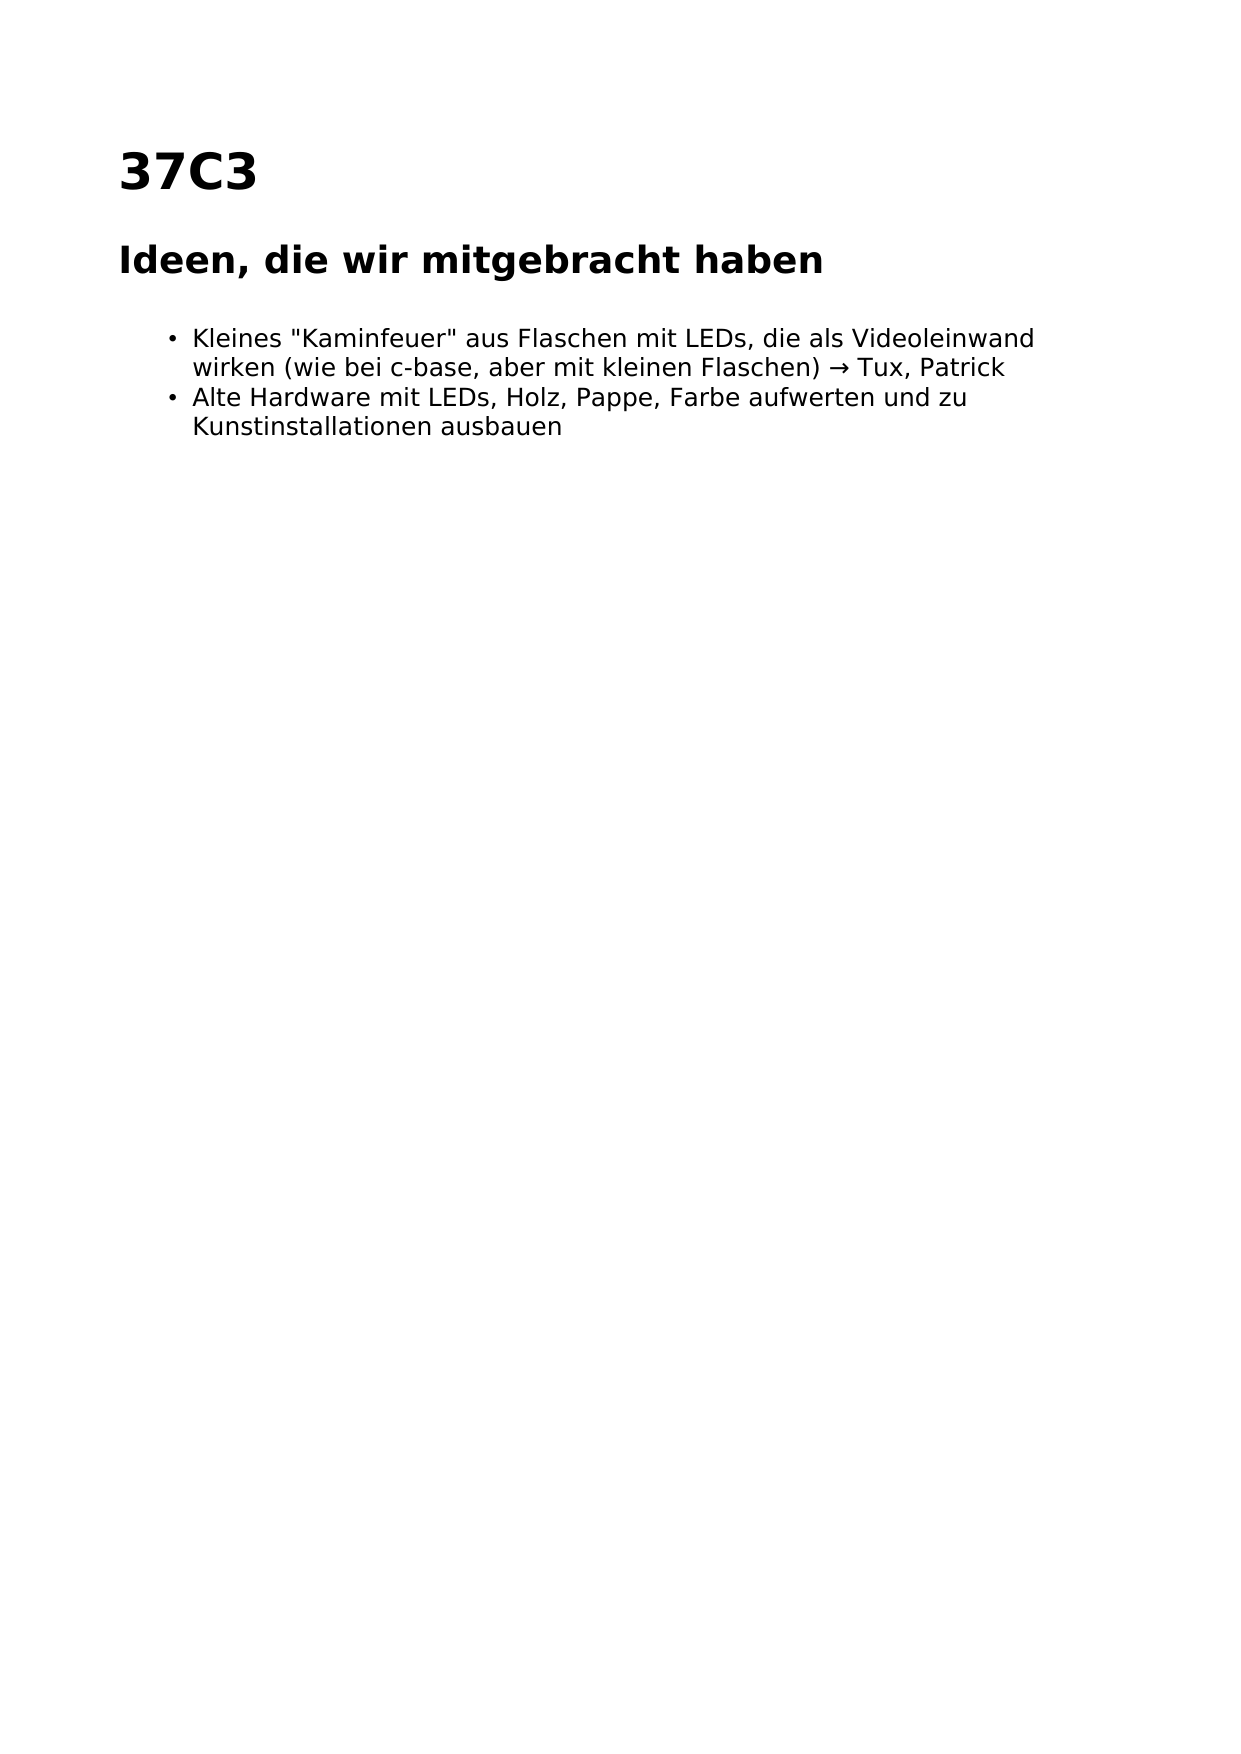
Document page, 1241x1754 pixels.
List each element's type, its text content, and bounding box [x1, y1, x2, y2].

list Kleines "Kaminfeuer" aus Flaschen mit LEDs, die als Videoleinwand wirken (wie bei c-base, aber mit kleinen Flaschen) → Tux, Patrick [177, 324, 1122, 383]
list Alte Hardware mit LEDs, Holz, Pappe, Farbe aufwerten und zu Kunstinstallationen ausbauen [177, 383, 1122, 441]
subtitle Ideen, die wir mitgebracht haben [118, 239, 1122, 282]
subtitle 37C3 [118, 143, 1122, 201]
